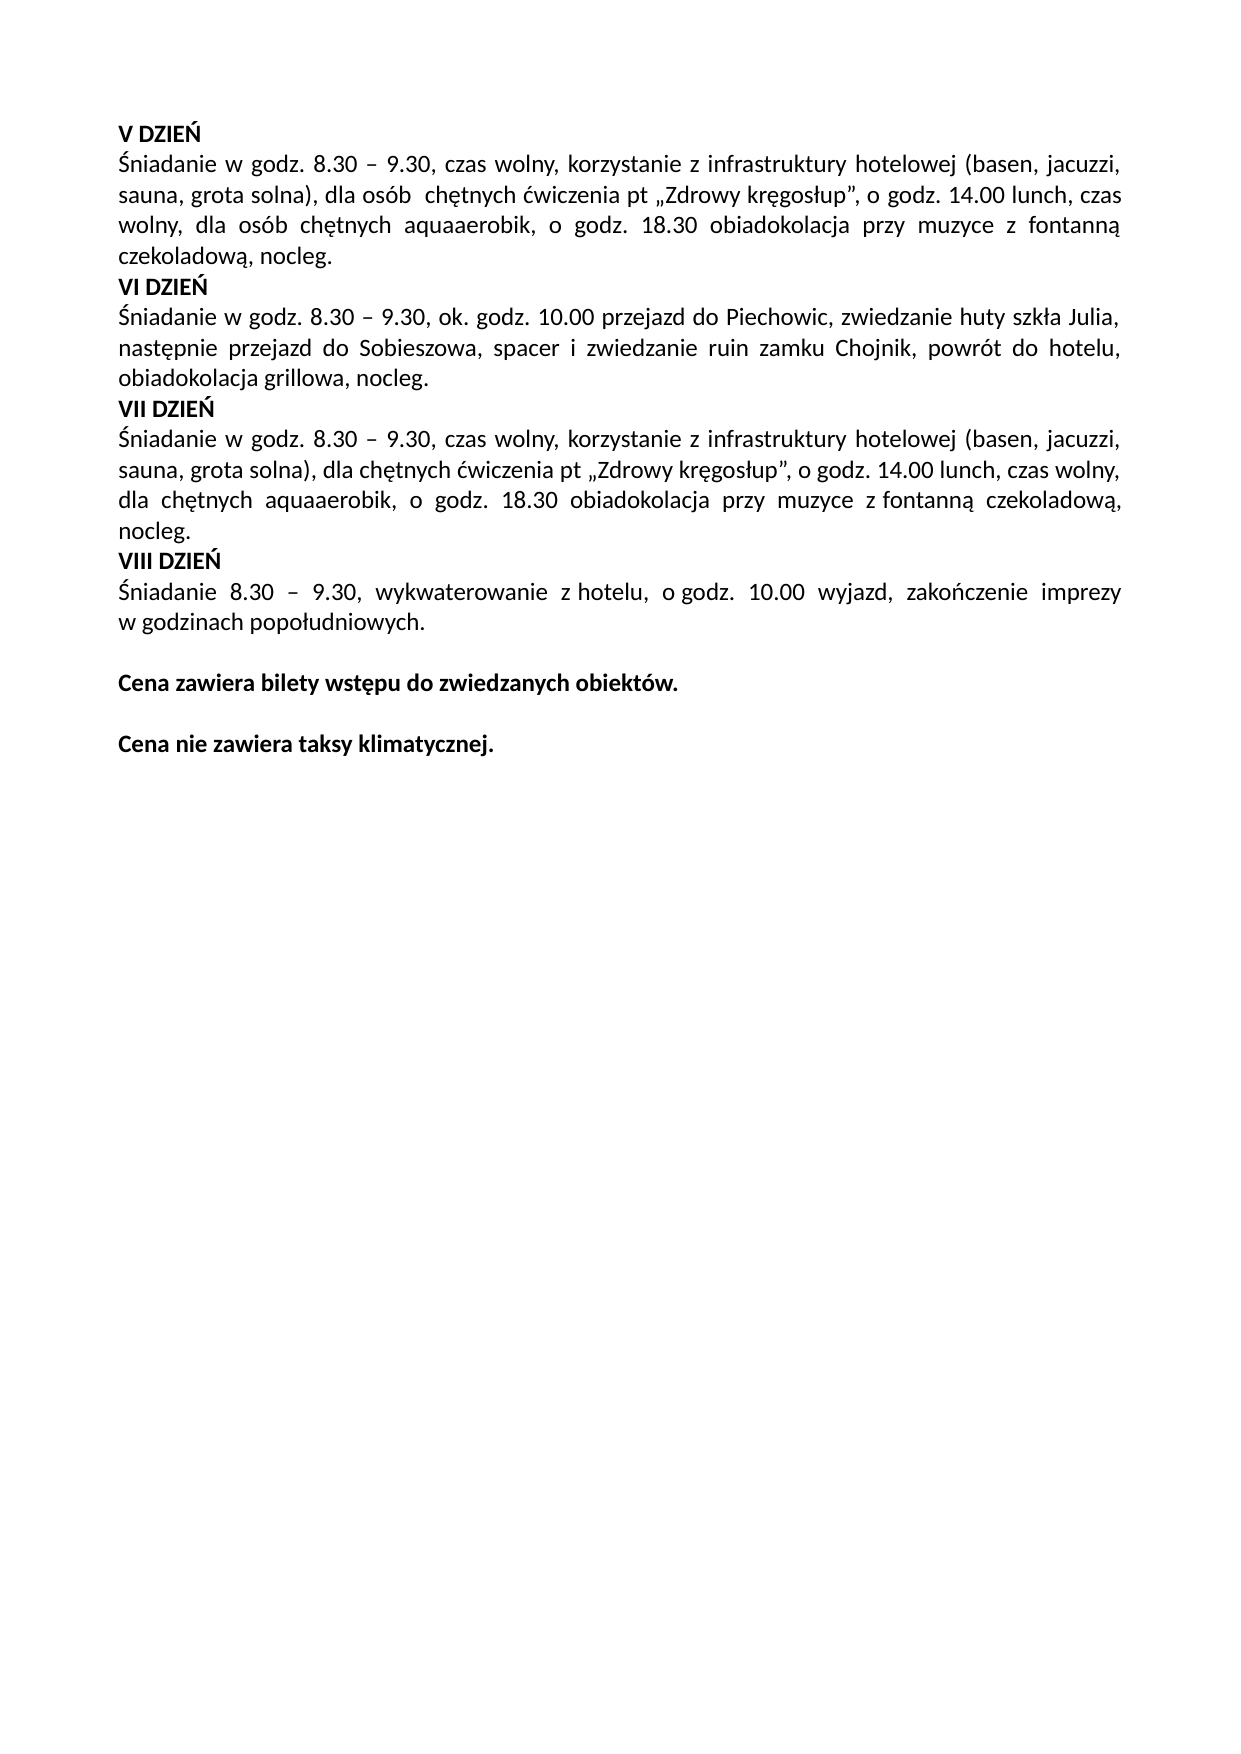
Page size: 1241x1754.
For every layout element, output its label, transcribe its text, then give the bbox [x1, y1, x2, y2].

text VII DZIEŃ [118, 393, 1122, 423]
text Cena zawiera bilety wstępu do zwiedzanych obiektów. [118, 667, 1122, 698]
text Śniadanie 8.30 – 9.30, wykwaterowanie z hotelu, o godz. 10.00 wyjazd, zakończenie imprezy w godzinach popołudniowych. [118, 576, 1122, 637]
text V DZIEŃ [118, 118, 1122, 149]
text Cena nie zawiera taksy klimatycznej. [118, 728, 1122, 759]
text VI DZIEŃ [118, 271, 1122, 301]
text Śniadanie w godz. 8.30 – 9.30, czas wolny, korzystanie z infrastruktury hotelowej (basen, jacuzzi, sauna, grota solna), dla osób chętnych ćwiczenia pt „Zdrowy kręgosłup”, o godz. 14.00 lunch, czas wolny, dla osób chętnych aquaaerobik, o godz. 18.30 obiadokolacja przy muzyce z fontanną czekoladową, nocleg. [118, 149, 1122, 271]
text VIII DZIEŃ [118, 545, 1122, 576]
text Śniadanie w godz. 8.30 – 9.30, ok. godz. 10.00 przejazd do Piechowic, zwiedzanie huty szkła Julia, następnie przejazd do Sobieszowa, spacer i zwiedzanie ruin zamku Chojnik, powrót do hotelu, obiadokolacja grillowa, nocleg. [118, 301, 1122, 393]
text Śniadanie w godz. 8.30 – 9.30, czas wolny, korzystanie z infrastruktury hotelowej (basen, jacuzzi, sauna, grota solna), dla chętnych ćwiczenia pt „Zdrowy kręgosłup”, o godz. 14.00 lunch, czas wolny, dla chętnych aquaaerobik, o godz. 18.30 obiadokolacja przy muzyce z fontanną czekoladową, nocleg. [118, 423, 1122, 545]
